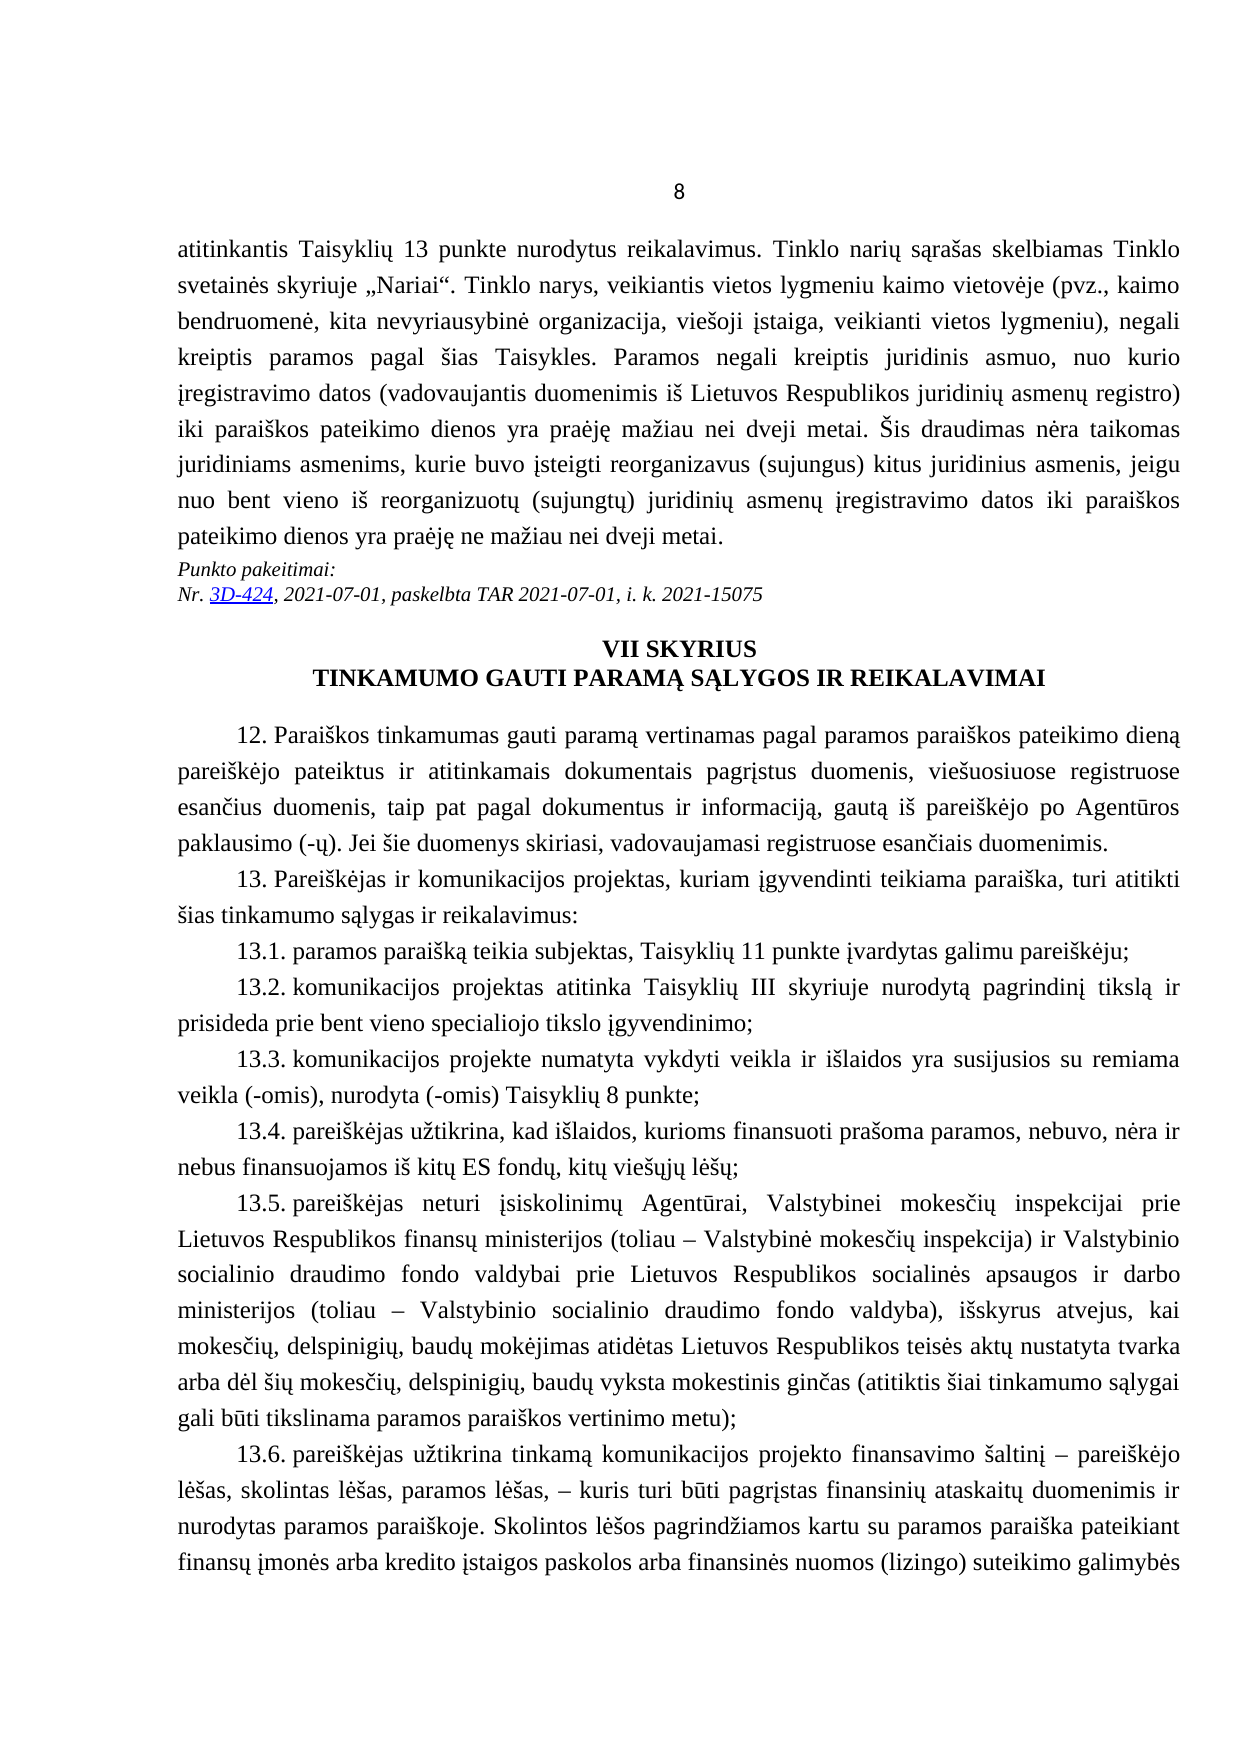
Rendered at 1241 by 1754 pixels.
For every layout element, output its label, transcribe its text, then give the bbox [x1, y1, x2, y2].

text TINKAMUMO GAUTI PARAMĄ SĄLYGOS IR REIKALAVIMAI [177, 663, 1181, 692]
text 13.2. komunikacijos projektas atitinka Taisyklių III skyriuje nurodytą pagrindinį tikslą ir prisideda prie bent vieno specialiojo tikslo įgyvendinimo; [177, 972, 1181, 1037]
text 13.4. pareiškėjas užtikrina, kad išlaidos, kurioms finansuoti prašoma paramos, nebuvo, nėra ir nebus finansuojamos iš kitų ES fondų, kitų viešųjų lėšų; [177, 1116, 1181, 1181]
text 13. Pareiškėjas ir komunikacijos projektas, kuriam įgyvendinti teikiama paraiška, turi atitikti šias tinkamumo sąlygas ir reikalavimus: [177, 864, 1181, 929]
text 13.5. pareiškėjas neturi įsiskolinimų Agentūrai, Valstybinei mokesčių inspekcijai prie Lietuvos Respublikos finansų ministerijos (toliau – Valstybinė mokesčių inspekcija) ir Valstybinio socialinio draudimo fondo valdybai prie Lietuvos Respublikos socialinės apsaugos ir darbo ministerijos (toliau – Valstybinio socialinio draudimo fondo valdyba), išskyrus atvejus, kai mokesčių, delspinigių, baudų mokėjimas atidėtas Lietuvos Respublikos teisės aktų nustatyta tvarka arba dėl šių mokesčių, delspinigių, baudų vyksta mokestinis ginčas (atitiktis šiai tinkamumo sąlygai gali būti tikslinama paramos paraiškos vertinimo metu); [177, 1188, 1181, 1432]
text 12. Paraiškos tinkamumas gauti paramą vertinamas pagal paramos paraiškos pateikimo dieną pareiškėjo pateiktus ir atitinkamais dokumentais pagrįstus duomenis, viešuosiuose registruose esančius duomenis, taip pat pagal dokumentus ir informaciją, gautą iš pareiškėjo po Agentūros paklausimo (-ų). Jei šie duomenys skiriasi, vadovaujamasi registruose esančiais duomenimis. [177, 721, 1181, 857]
text Punkto pakeitimai: [177, 557, 1181, 581]
text VII SKYRIUS [177, 634, 1181, 663]
text Nr. 3D-424, 2021-07-01, paskelbta TAR 2021-07-01, i. k. 2021-15075 [177, 581, 1181, 606]
text 13.3. komunikacijos projekte numatyta vykdyti veikla ir išlaidos yra susijusios su remiama veikla (-omis), nurodyta (-omis) Taisyklių 8 punkte; [177, 1044, 1181, 1109]
text 13.1. paramos paraišką teikia subjektas, Taisyklių 11 punkte įvardytas galimu pareiškėju; [177, 936, 1181, 965]
text atitinkantis Taisyklių 13 punkte nurodytus reikalavimus. Tinklo narių sąrašas skelbiamas Tinklo svetainės skyriuje „Nariai“. Tinklo narys, veikiantis vietos lygmeniu kaimo vietovėje (pvz., kaimo bendruomenė, kita nevyriausybinė organizacija, viešoji įstaiga, veikianti vietos lygmeniu), negali kreiptis paramos pagal šias Taisykles. Paramos negali kreiptis juridinis asmuo, nuo kurio įregistravimo datos (vadovaujantis duomenimis iš Lietuvos Respublikos juridinių asmenų registro) iki paraiškos pateikimo dienos yra praėję mažiau nei dveji metai. Šis draudimas nėra taikomas juridiniams asmenims, kurie buvo įsteigti reorganizavus (sujungus) kitus juridinius asmenis, jeigu nuo bent vieno iš reorganizuotų (sujungtų) juridinių asmenų įregistravimo datos iki paraiškos pateikimo dienos yra praėję ne mažiau nei dveji metai. [177, 234, 1181, 550]
text 13.6. pareiškėjas užtikrina tinkamą komunikacijos projekto finansavimo šaltinį – pareiškėjo lėšas, skolintas lėšas, paramos lėšas, – kuris turi būti pagrįstas finansinių ataskaitų duomenimis ir nurodytas paramos paraiškoje. Skolintos lėšos pagrindžiamos kartu su paramos paraiška pateikiant finansų įmonės arba kredito įstaigos paskolos arba finansinės nuomos (lizingo) suteikimo galimybės [177, 1439, 1181, 1576]
